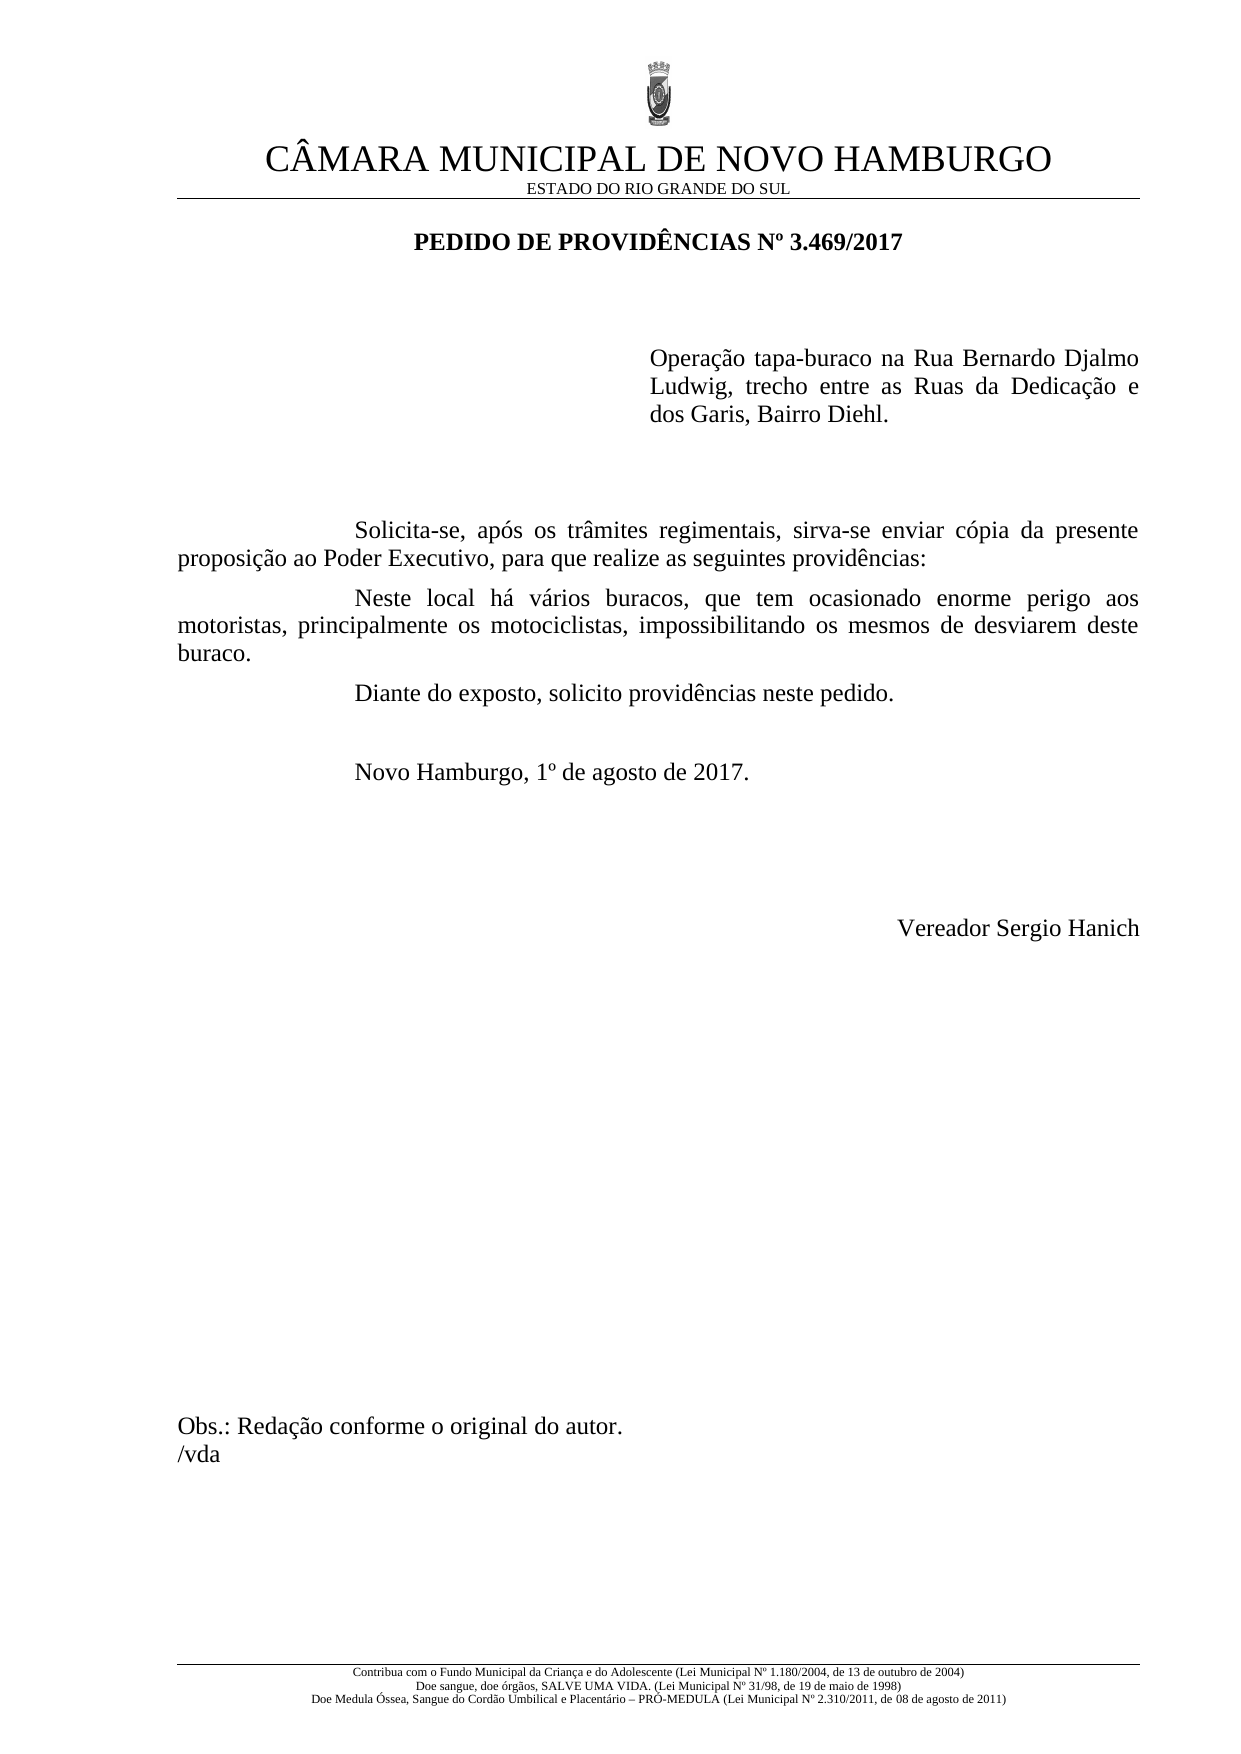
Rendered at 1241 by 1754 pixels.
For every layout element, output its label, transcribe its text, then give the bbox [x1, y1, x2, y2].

text /vda [177, 1440, 1140, 1468]
text Vereador Sergio Hanich [768, 914, 1140, 941]
text Operação tapa-buraco na Rua Bernardo Djalmo Ludwig, trecho entre as Ruas da Dedicação e dos Garis, Bairro Diehl. [649, 344, 1140, 428]
text Novo Hamburgo, 1º de agosto de 2017. [177, 758, 1140, 786]
text Neste local há vários buracos, que tem ocasionado enorme perigo aos motoristas, principalmente os motociclistas, impossibilitando os mesmos de desviarem deste buraco. [177, 584, 1140, 667]
text PEDIDO DE PROVIDÊNCIAS Nº 3.469/2017 [177, 228, 1140, 256]
text Solicita-se, após os trâmites regimentais, sirva-se enviar cópia da presente proposição ao Poder Executivo, para que realize as seguintes providências: [177, 516, 1140, 572]
text Diante do exposto, solicito providências neste pedido. [177, 679, 1140, 706]
text Obs.: Redação conforme o original do autor. [177, 1412, 1140, 1440]
